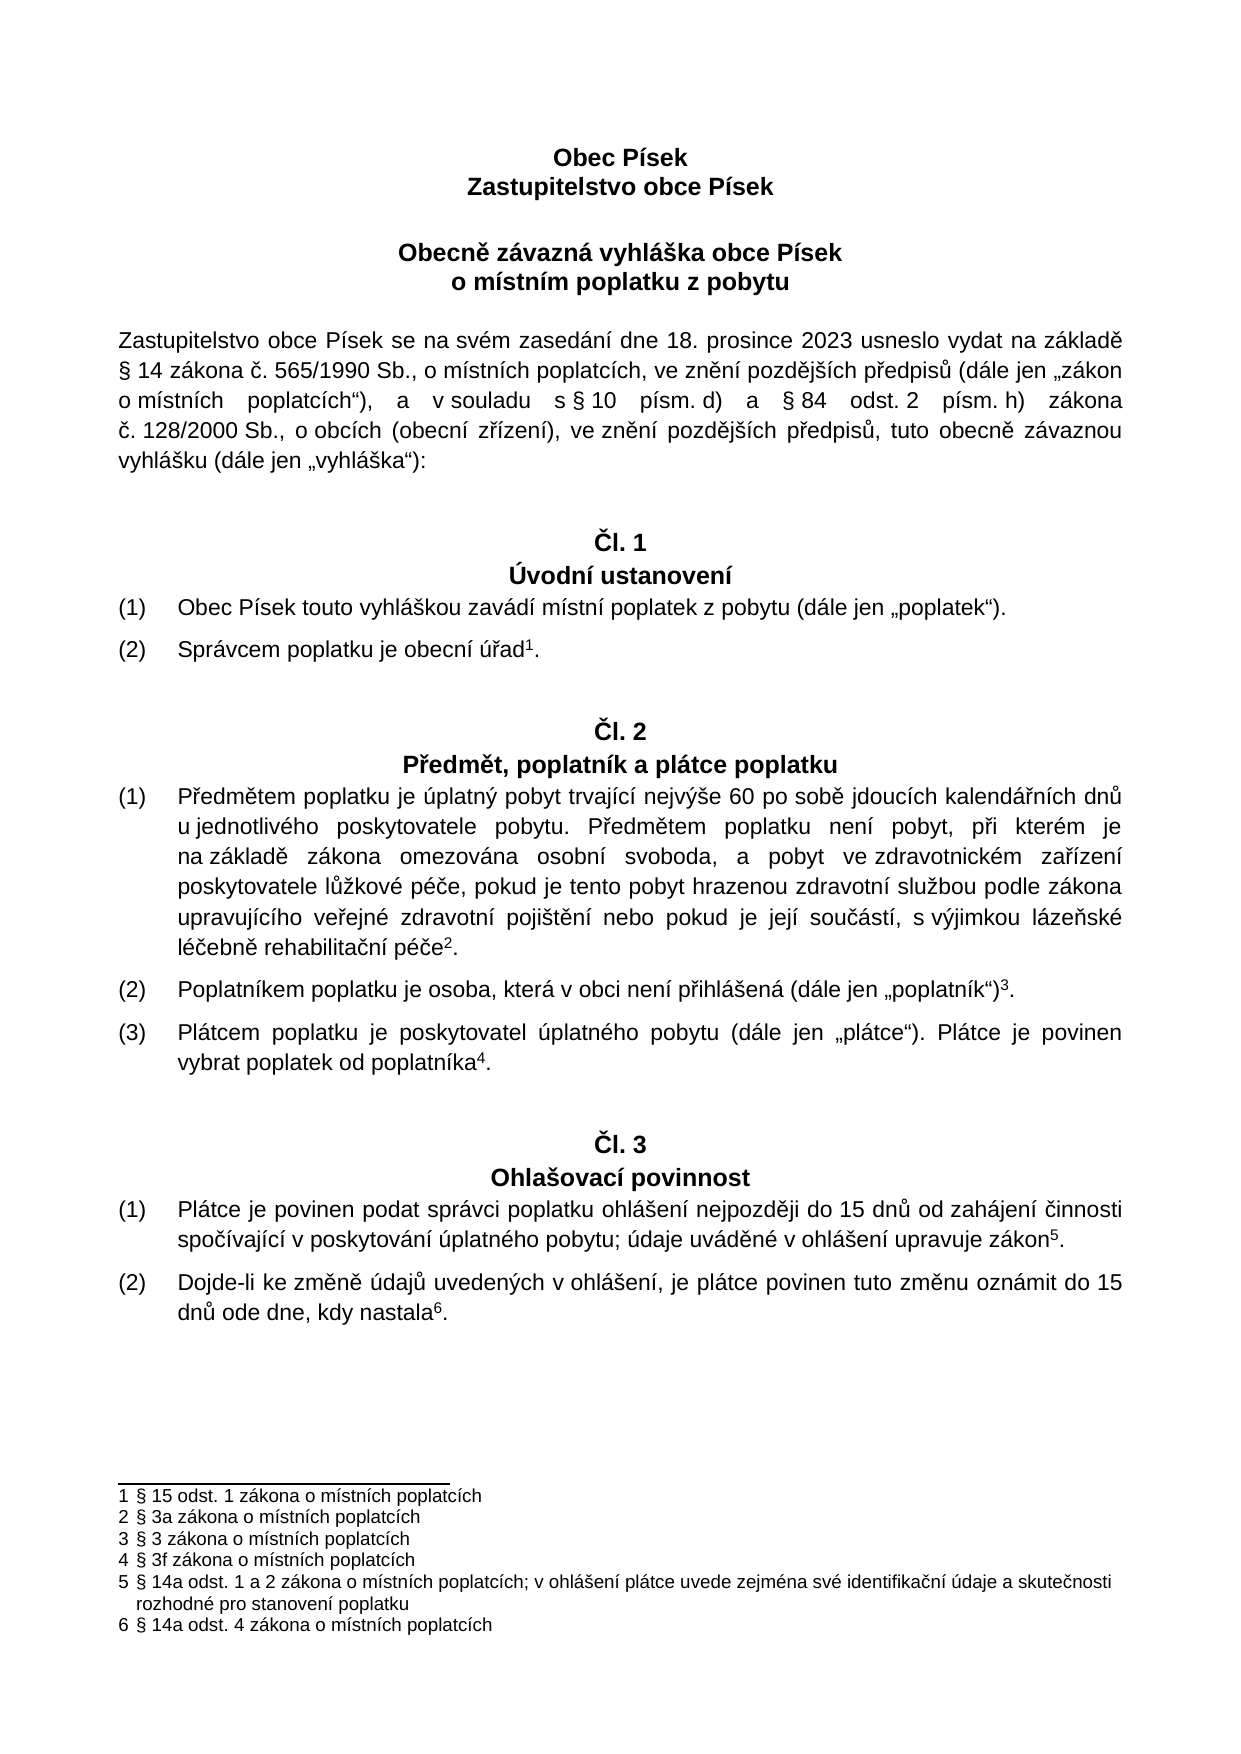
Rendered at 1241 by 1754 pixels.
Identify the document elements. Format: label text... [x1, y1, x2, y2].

text Zastupitelstvo obce Písek se na svém zasedání dne 18. prosince 2023 usneslo vydat na základě § 14 zákona č. 565/1990 Sb., o místních poplatcích, ve znění pozdějších předpisů (dále jen „zákon o místních poplatcích“), a v souladu s § 10 písm. d) a § 84 odst. 2 písm. h) zákona č. 128/2000 Sb., o obcích (obecní zřízení), ve znění pozdějších předpisů, tuto obecně závaznou vyhlášku (dále jen „vyhláška“): [118, 327, 1122, 474]
subtitle Čl. 2 Předmět, poplatník a plátce poplatku [118, 717, 1122, 778]
list § 14a odst. 1 a 2 zákona o místních poplatcích; v ohlášení plátce uvede zejména své identifikační údaje a skutečnosti rozhodné pro stanovení poplatku [118, 1571, 1122, 1614]
list Plátce je povinen podat správci poplatku ohlášení nejpozději do 15 dnů od zahájení činnosti spočívající v poskytování úplatného pobytu; údaje uváděné v ohlášení upravuje zákon. [118, 1196, 1122, 1252]
list Poplatníkem poplatku je osoba, která v obci není přihlášená (dále jen „poplatník“). [118, 976, 1122, 1003]
list Dojde-li ke změně údajů uvedených v ohlášení, je plátce povinen tuto změnu oznámit do 15 dnů ode dne, kdy nastala. [118, 1268, 1122, 1325]
text Obec Písek Zastupitelstvo obce Písek [118, 143, 1122, 201]
list § 15 odst. 1 zákona o místních poplatcích [118, 1484, 1122, 1506]
subtitle Čl. 1 Úvodní ustanovení [118, 528, 1122, 589]
list § 3f zákona o místních poplatcích [118, 1549, 1122, 1571]
list § 14a odst. 4 zákona o místních poplatcích [118, 1614, 1122, 1635]
subtitle Čl. 3 Ohlašovací povinnost [118, 1129, 1122, 1191]
list Správcem poplatku je obecní úřad. [118, 636, 1122, 663]
list § 3 zákona o místních poplatcích [118, 1528, 1122, 1549]
list Obec Písek touto vyhláškou zavádí místní poplatek z pobytu (dále jen „poplatek“). [118, 594, 1122, 620]
list Předmětem poplatku je úplatný pobyt trvající nejvýše 60 po sobě jdoucích kalendářních dnů u jednotlivého poskytovatele pobytu. Předmětem poplatku není pobyt, při kterém je na základě zákona omezována osobní svoboda, a pobyt ve zdravotnickém zařízení poskytovatele lůžkové péče, pokud je tento pobyt hrazenou zdravotní službou podle zákona upravujícího veřejné zdravotní pojištění nebo pokud je její součástí, s výjimkou lázeňské léčebně rehabilitační péče. [118, 783, 1122, 960]
subtitle Obecně závazná vyhláška obce Písek o místním poplatku z pobytu [118, 238, 1122, 295]
list § 3a zákona o místních poplatcích [118, 1506, 1122, 1528]
list Plátcem poplatku je poskytovatel úplatného pobytu (dále jen „plátce“). Plátce je povinen vybrat poplatek od poplatníka. [118, 1019, 1122, 1076]
